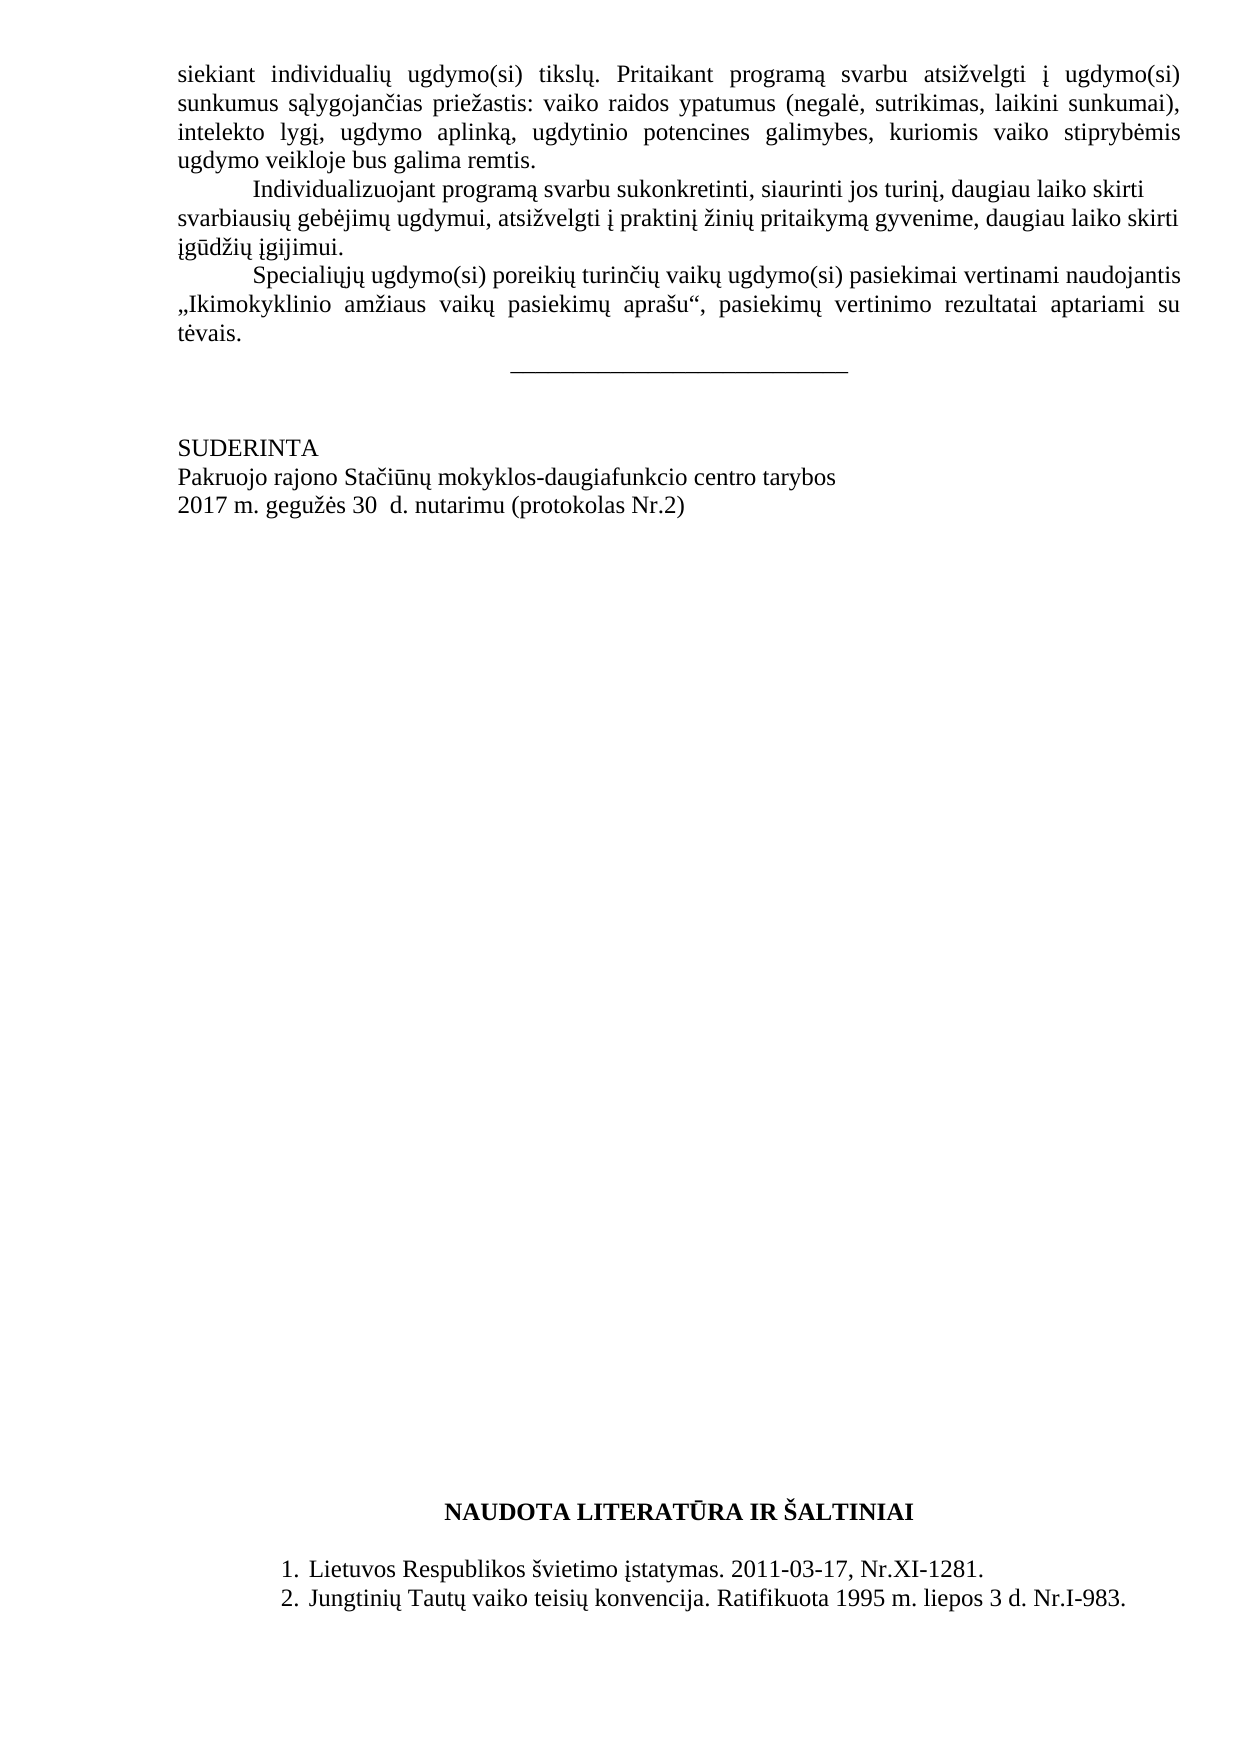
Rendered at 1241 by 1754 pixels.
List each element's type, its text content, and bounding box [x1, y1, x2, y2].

text įgūdžių įgijimui. [177, 232, 1181, 260]
text svarbiausių gebėjimų ugdymui, atsižvelgti į praktinį žinių pritaikymą gyvenime, daugiau laiko skirti [177, 203, 1181, 232]
text ___________________________ [177, 347, 1181, 375]
text Specialiųjų ugdymo(si) poreikių turinčių vaikų ugdymo(si) pasiekimai vertinami naudojantis „Ikimokyklinio amžiaus vaikų pasiekimų aprašu“, pasiekimų vertinimo rezultatai aptariami su tėvais. [177, 260, 1181, 347]
text SUDERINTA [177, 433, 1181, 462]
text 1. Lietuvos Respublikos švietimo įstatymas. 2011-03-17, Nr.XI-1281. [177, 1554, 1181, 1583]
text 2. Jungtinių Tautų vaiko teisių konvencija. Ratifikuota 1995 m. liepos 3 d. Nr.I-983. [177, 1583, 1181, 1612]
text 2017 m. gegužės 30 d. nutarimu (protokolas Nr.2) [177, 490, 1181, 519]
text siekiant individualių ugdymo(si) tikslų. Pritaikant programą svarbu atsižvelgti į ugdymo(si) sunkumus sąlygojančias priežastis: vaiko raidos ypatumus (negalė, sutrikimas, laikini sunkumai), intelekto lygį, ugdymo aplinką, ugdytinio potencines galimybes, kuriomis vaiko stiprybėmis ugdymo veikloje bus galima remtis. [177, 59, 1181, 174]
text NAUDOTA LITERATŪRA IR ŠALTINIAI [177, 1497, 1181, 1525]
text Pakruojo rajono Stačiūnų mokyklos-daugiafunkcio centro tarybos [177, 462, 1181, 490]
text Individualizuojant programą svarbu sukonkretinti, siaurinti jos turinį, daugiau laiko skirti [177, 174, 1181, 203]
